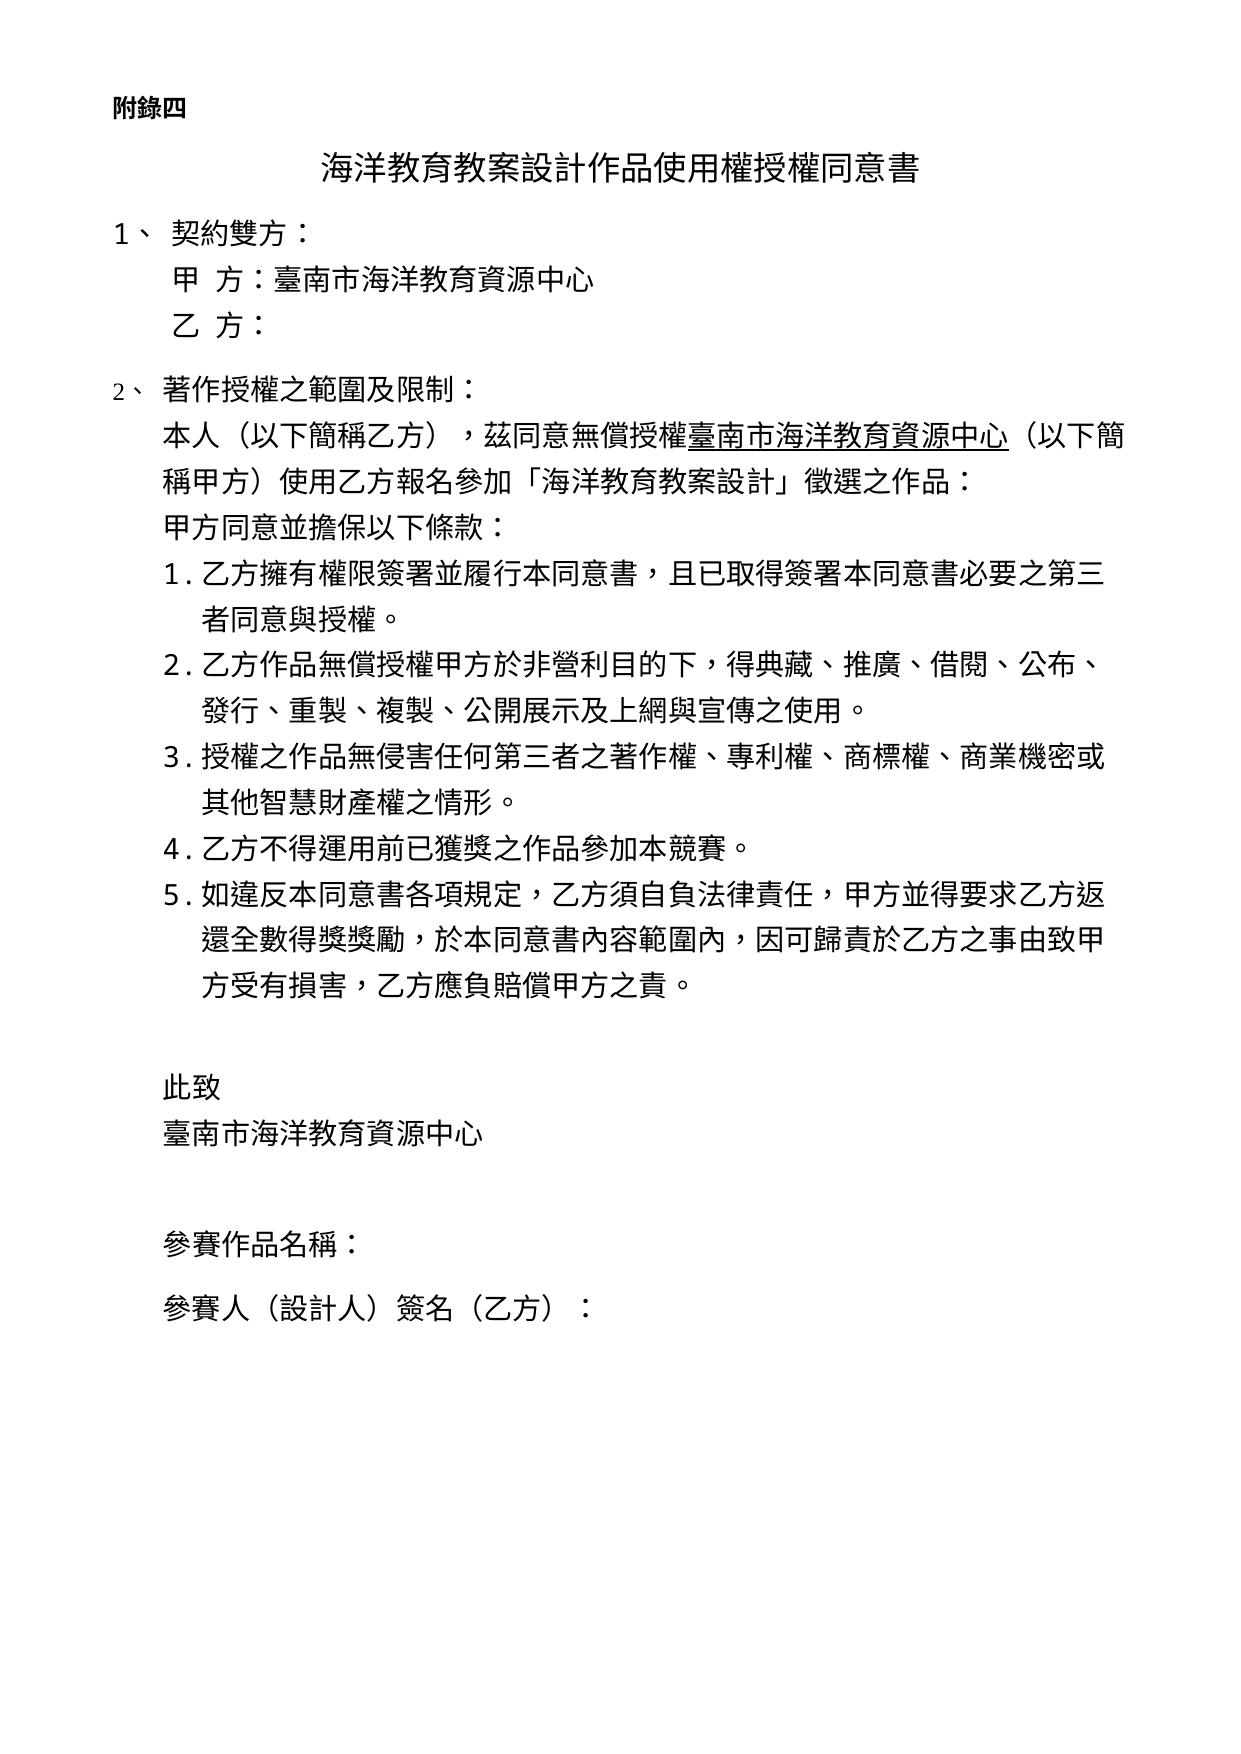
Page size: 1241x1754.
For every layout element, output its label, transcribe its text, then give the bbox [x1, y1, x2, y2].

text 參賽人（設計人）簽名（乙方）： [162, 1283, 1128, 1329]
list 如違反本同意書各項規定，乙方須自負法律責任，甲方並得要求乙方返還全數得獎獎勵，於本同意書內容範圍內，因可歸責於乙方之事由致甲方受有損害，乙方應負賠償甲方之責。 [162, 868, 1128, 1006]
text 海洋教育教案設計作品使用權授權同意書 [112, 143, 1128, 189]
list 著作授權之範圍及限制： 本人（以下簡稱乙方），茲同意無償授權臺南市海洋教育資源中心（以下簡稱甲方）使用乙方報名參加「海洋教育教案設計」徵選之作品： 甲方同意並擔保以下條款： [112, 364, 1128, 547]
list 契約雙方： 甲 方：臺南市海洋教育資源中心 乙 方： [112, 208, 1128, 345]
text 此致 [163, 1062, 1128, 1108]
list 乙方不得運用前已獲獎之作品參加本競賽。 [162, 822, 1128, 868]
list 授權之作品無侵害任何第三者之著作權、專利權、商標權、商業機密或其他智慧財產權之情形。 [162, 731, 1128, 822]
text 臺南市海洋教育資源中心 [162, 1108, 1128, 1154]
list 乙方作品無償授權甲方於非營利目的下，得典藏、推廣、借閱、公布、發行、重製、複製、公開展示及上網與宣傳之使用。 [162, 639, 1128, 731]
text 附錄四 [112, 89, 1128, 125]
list 乙方擁有權限簽署並履行本同意書，且已取得簽署本同意書必要之第三者同意與授權。 [162, 547, 1128, 639]
text 參賽作品名稱： [163, 1218, 1128, 1264]
